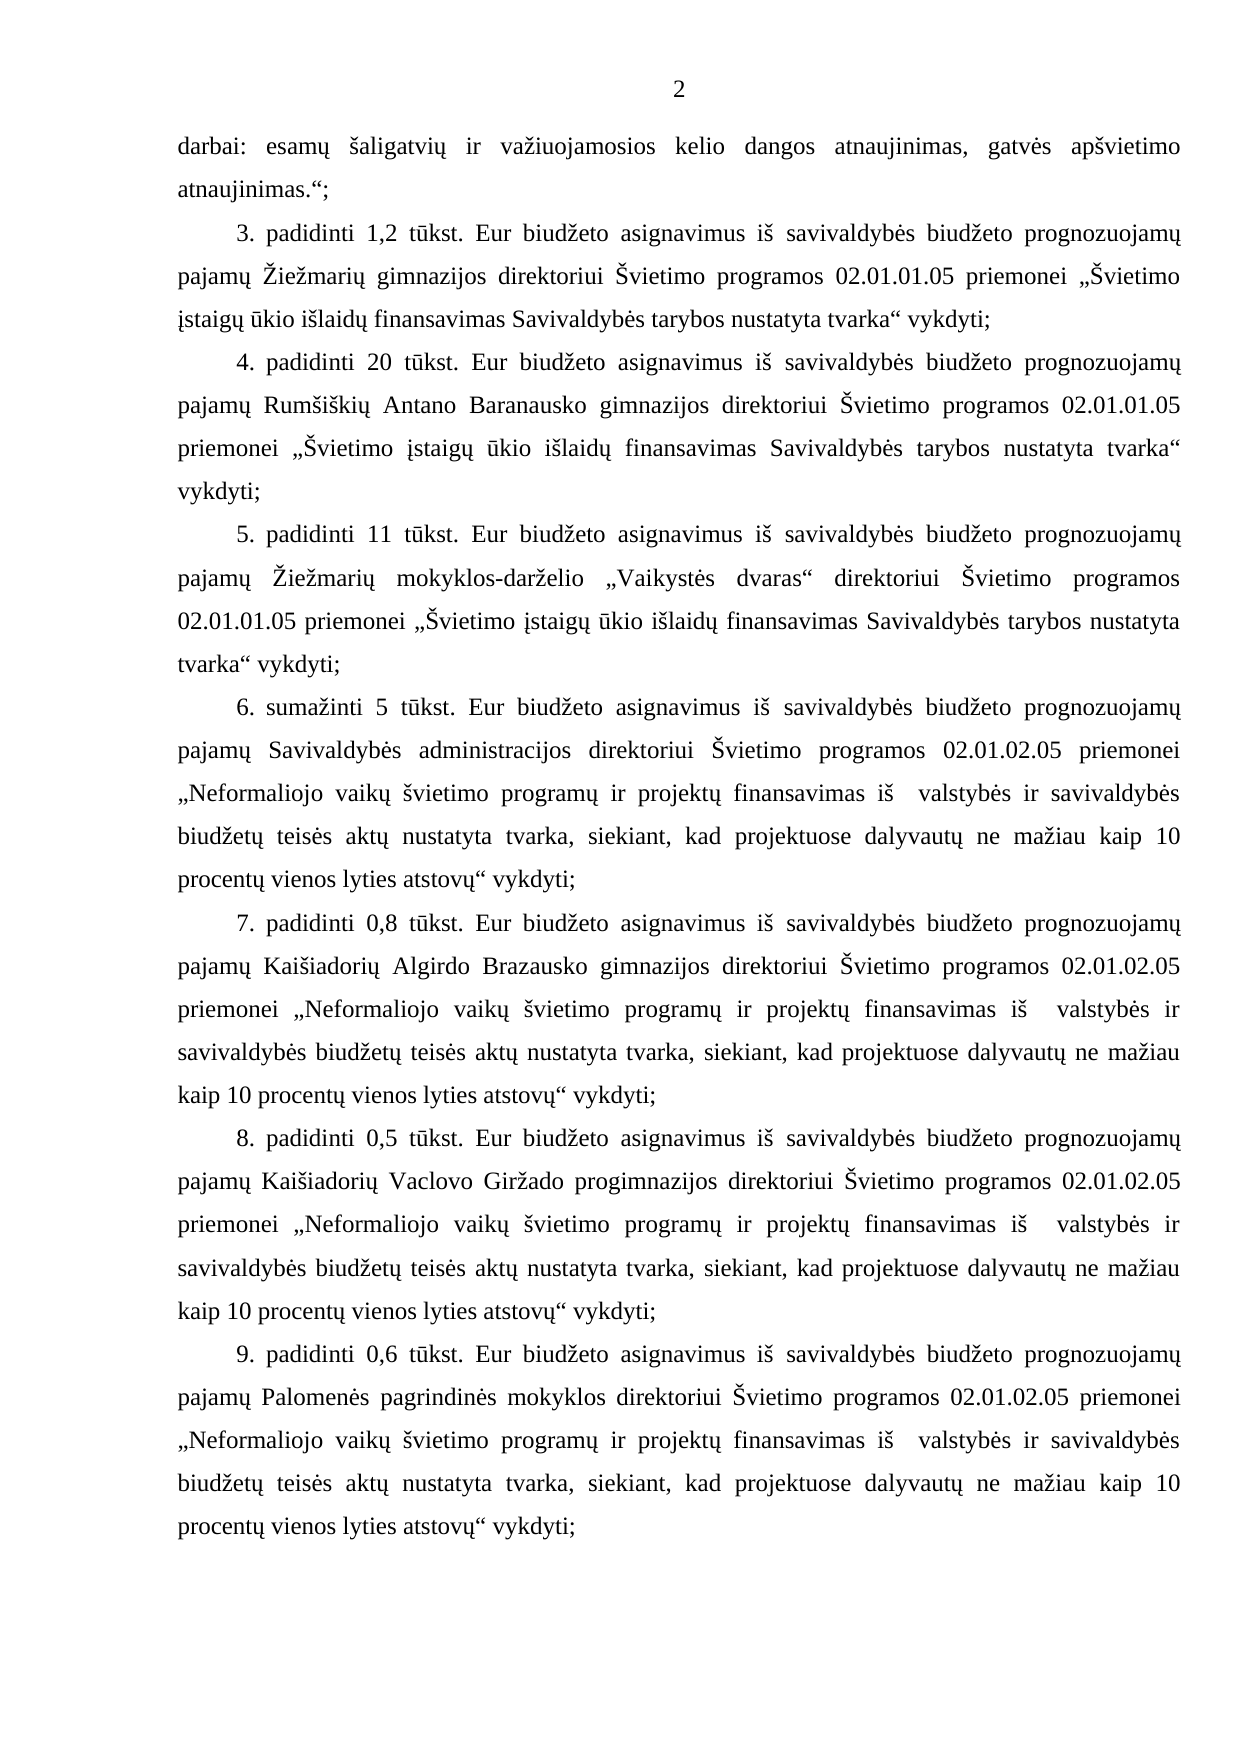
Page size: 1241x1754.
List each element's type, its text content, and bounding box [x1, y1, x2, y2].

text 6. sumažinti 5 tūkst. Eur biudžeto asignavimus iš savivaldybės biudžeto prognozuojamų pajamų Savivaldybės administracijos direktoriui Švietimo programos 02.01.02.05 priemonei „Neformaliojo vaikų švietimo programų ir projektų finansavimas iš valstybės ir savivaldybės biudžetų teisės aktų nustatyta tvarka, siekiant, kad projektuose dalyvautų ne mažiau kaip 10 procentų vienos lyties atstovų“ vykdyti; [177, 692, 1181, 893]
text 4. padidinti 20 tūkst. Eur biudžeto asignavimus iš savivaldybės biudžeto prognozuojamų pajamų Rumšiškių Antano Baranausko gimnazijos direktoriui Švietimo programos 02.01.01.05 priemonei „Švietimo įstaigų ūkio išlaidų finansavimas Savivaldybės tarybos nustatyta tvarka“ vykdyti; [177, 347, 1181, 505]
text 9. padidinti 0,6 tūkst. Eur biudžeto asignavimus iš savivaldybės biudžeto prognozuojamų pajamų Palomenės pagrindinės mokyklos direktoriui Švietimo programos 02.01.02.05 priemonei „Neformaliojo vaikų švietimo programų ir projektų finansavimas iš valstybės ir savivaldybės biudžetų teisės aktų nustatyta tvarka, siekiant, kad projektuose dalyvautų ne mažiau kaip 10 procentų vienos lyties atstovų“ vykdyti; [177, 1339, 1181, 1540]
text 7. padidinti 0,8 tūkst. Eur biudžeto asignavimus iš savivaldybės biudžeto prognozuojamų pajamų Kaišiadorių Algirdo Brazausko gimnazijos direktoriui Švietimo programos 02.01.02.05 priemonei „Neformaliojo vaikų švietimo programų ir projektų finansavimas iš valstybės ir savivaldybės biudžetų teisės aktų nustatyta tvarka, siekiant, kad projektuose dalyvautų ne mažiau kaip 10 procentų vienos lyties atstovų“ vykdyti; [177, 908, 1181, 1109]
text 3. padidinti 1,2 tūkst. Eur biudžeto asignavimus iš savivaldybės biudžeto prognozuojamų pajamų Žiežmarių gimnazijos direktoriui Švietimo programos 02.01.01.05 priemonei „Švietimo įstaigų ūkio išlaidų finansavimas Savivaldybės tarybos nustatyta tvarka“ vykdyti; [177, 218, 1181, 333]
text 5. padidinti 11 tūkst. Eur biudžeto asignavimus iš savivaldybės biudžeto prognozuojamų pajamų Žiežmarių mokyklos-darželio „Vaikystės dvaras“ direktoriui Švietimo programos 02.01.01.05 priemonei „Švietimo įstaigų ūkio išlaidų finansavimas Savivaldybės tarybos nustatyta tvarka“ vykdyti; [177, 519, 1181, 678]
text 8. padidinti 0,5 tūkst. Eur biudžeto asignavimus iš savivaldybės biudžeto prognozuojamų pajamų Kaišiadorių Vaclovo Giržado progimnazijos direktoriui Švietimo programos 02.01.02.05 priemonei „Neformaliojo vaikų švietimo programų ir projektų finansavimas iš valstybės ir savivaldybės biudžetų teisės aktų nustatyta tvarka, siekiant, kad projektuose dalyvautų ne mažiau kaip 10 procentų vienos lyties atstovų“ vykdyti; [177, 1123, 1181, 1324]
text darbai: esamų šaligatvių ir važiuojamosios kelio dangos atnaujinimas, gatvės apšvietimo atnaujinimas.“; [177, 131, 1181, 203]
